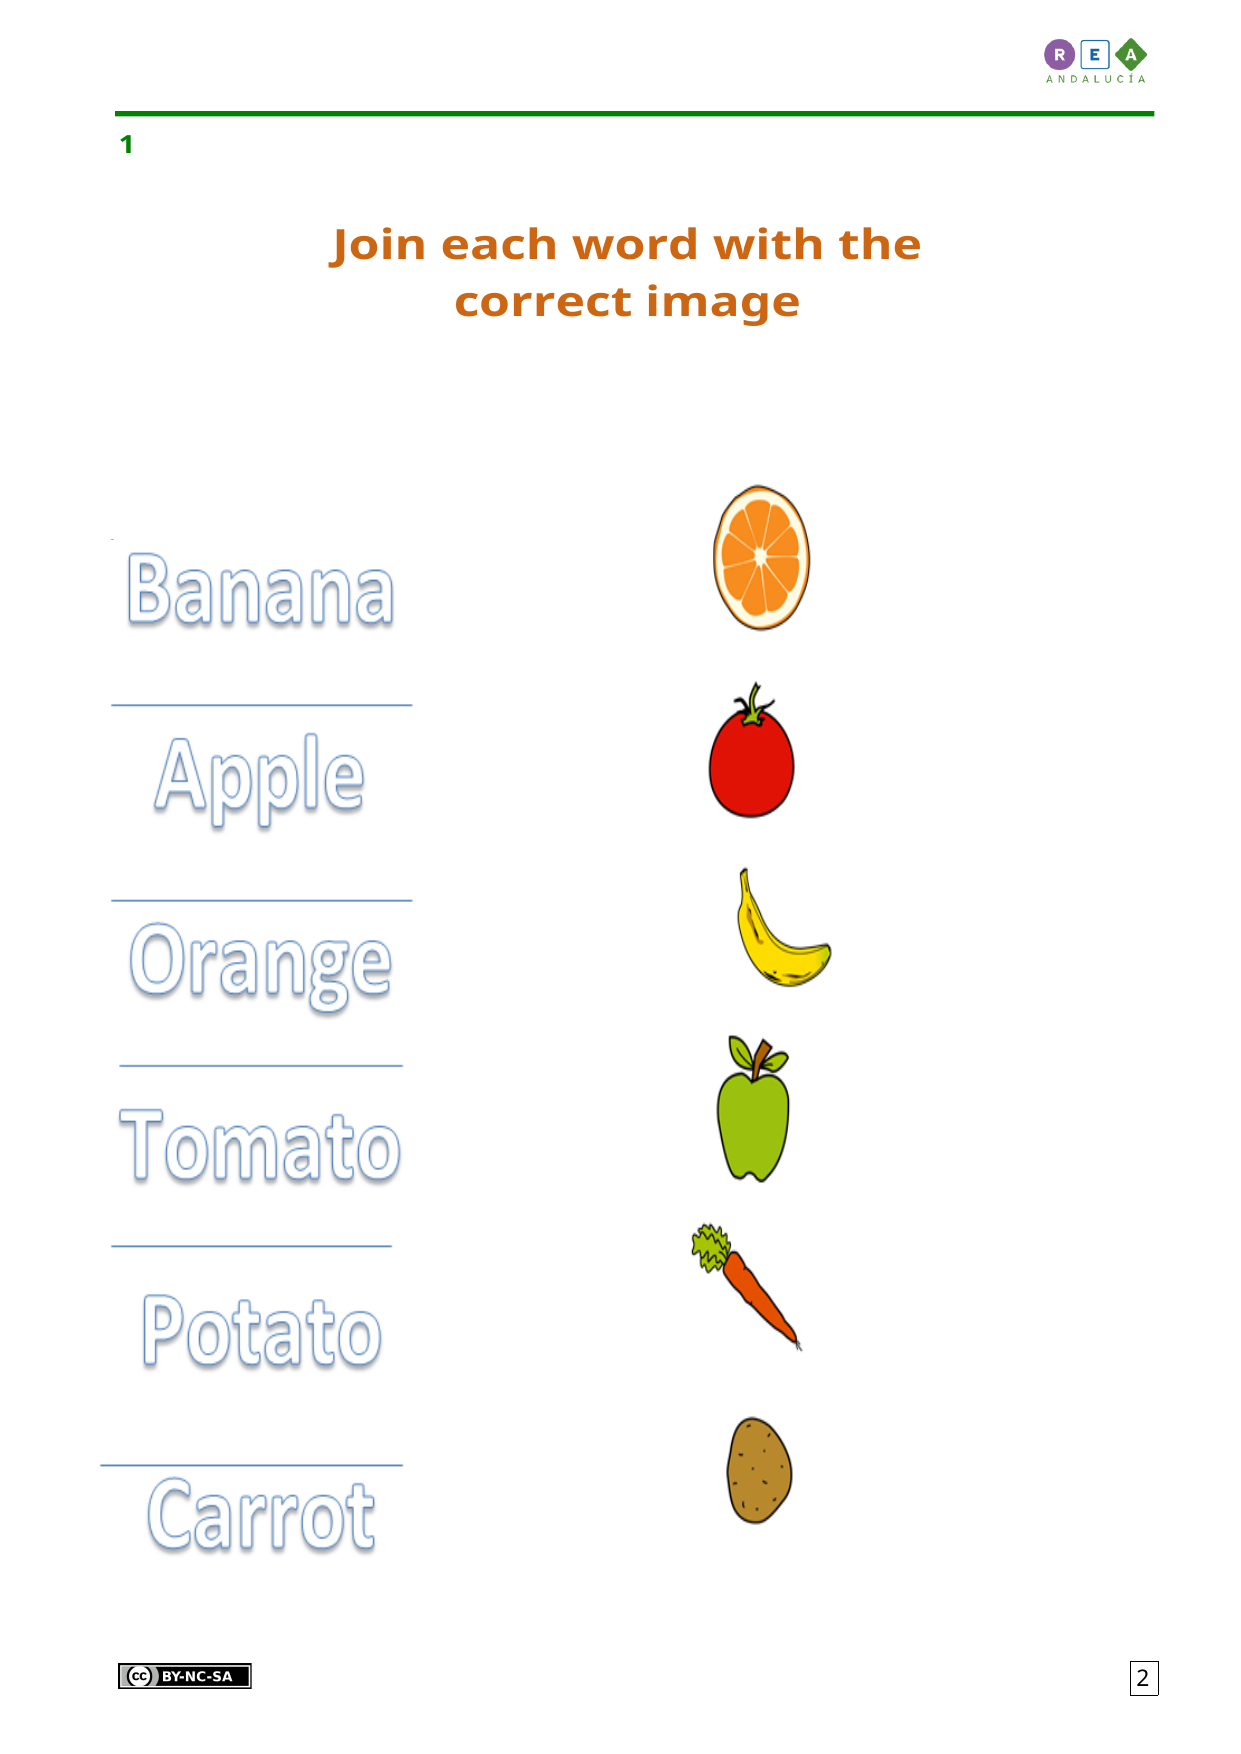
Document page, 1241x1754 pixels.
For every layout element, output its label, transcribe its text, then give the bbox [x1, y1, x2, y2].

picture [1039, 33, 1148, 79]
text Join each word with the correct image [281, 215, 974, 328]
picture [118, 1663, 252, 1689]
text 1 [118, 79, 1240, 161]
picture [78, 539, 312, 1584]
picture [616, 436, 682, 1584]
